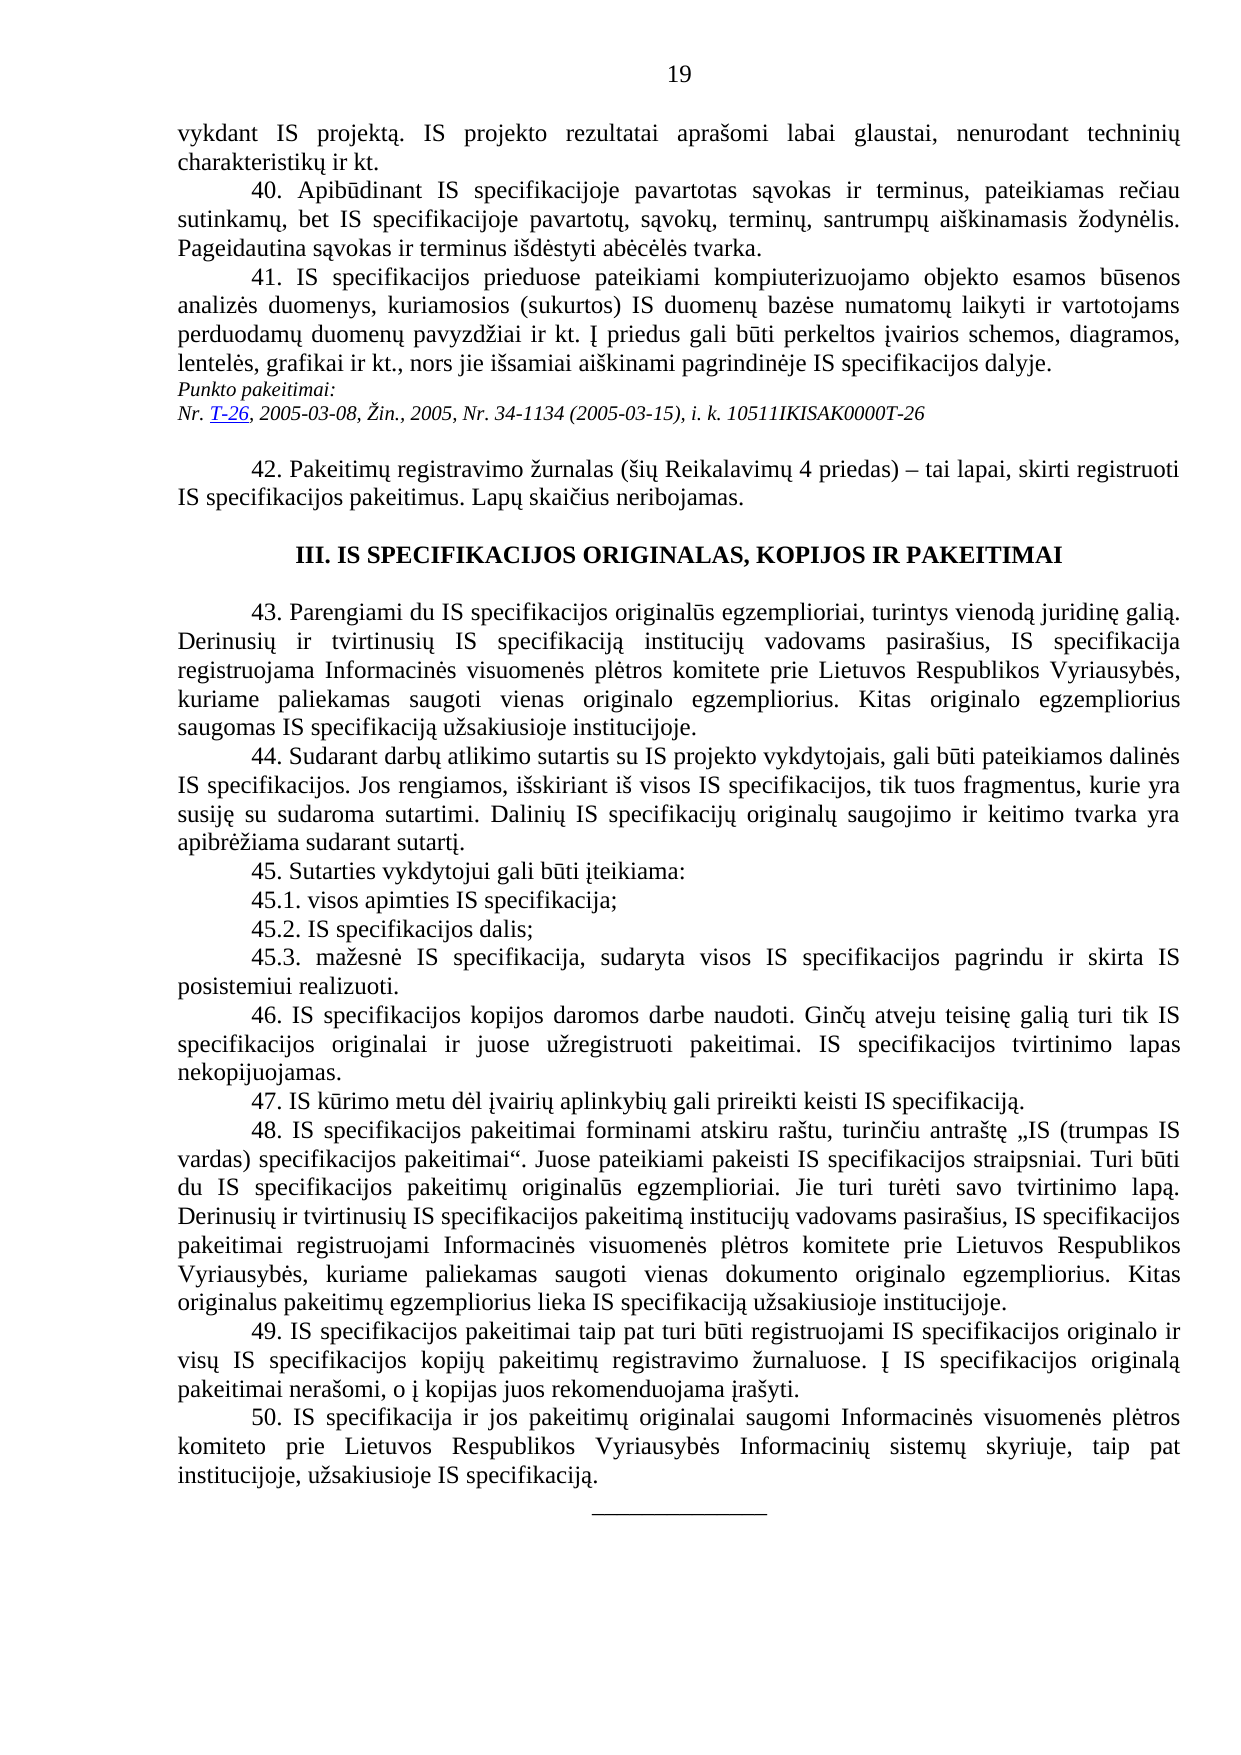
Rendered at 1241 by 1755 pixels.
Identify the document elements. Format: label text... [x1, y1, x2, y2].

text III. IS specifikacijos ORIGINALAS, KOPIJOS IR PAKEITIMAI [177, 540, 1181, 569]
text 48. IS specifikacijos pakeitimai forminami atskiru raštu, turinčiu antraštę „IS (trumpas IS vardas) specifikacijos pakeitimai“. Juose pateikiami pakeisti IS specifikacijos straipsniai. Turi būti du IS specifikacijos pakeitimų originalūs egzemplioriai. Jie turi turėti savo tvirtinimo lapą. Derinusių ir tvirtinusių IS specifikacijos pakeitimą institucijų vadovams pasirašius, IS specifikacijos pakeitimai registruojami Informacinės visuomenės plėtros komitete prie Lietuvos Respublikos Vyriausybės, kuriame paliekamas saugoti vienas dokumento originalo egzempliorius. Kitas originalus pakeitimų egzempliorius lieka IS specifikaciją užsakiusioje institucijoje. [177, 1115, 1181, 1316]
text 45.2. IS specifikacijos dalis; [177, 914, 1181, 942]
text 42. Pakeitimų registravimo žurnalas (šių Reikalavimų 4 priedas) – tai lapai, skirti registruoti IS specifikacijos pakeitimus. Lapų skaičius neribojamas. [177, 454, 1181, 511]
text 44. Sudarant darbų atlikimo sutartis su IS projekto vykdytojais, gali būti pateikiamos dalinės IS specifikacijos. Jos rengiamos, išskiriant iš visos IS specifikacijos, tik tuos fragmentus, kurie yra susiję su sudaroma sutartimi. Dalinių IS specifikacijų originalų saugojimo ir keitimo tvarka yra apibrėžiama sudarant sutartį. [177, 741, 1181, 856]
text 50. IS specifikacija ir jos pakeitimų originalai saugomi Informacinės visuomenės plėtros komiteto prie Lietuvos Respublikos Vyriausybės Informacinių sistemų skyriuje, taip pat institucijoje, užsakiusioje IS specifikaciją. [177, 1402, 1181, 1489]
text 43. Parengiami du IS specifikacijos originalūs egzemplioriai, turintys vienodą juridinę galią. Derinusių ir tvirtinusių IS specifikaciją institucijų vadovams pasirašius, IS specifikacija registruojama Informacinės visuomenės plėtros komitete prie Lietuvos Respublikos Vyriausybės, kuriame paliekamas saugoti vienas originalo egzempliorius. Kitas originalo egzempliorius saugomas IS specifikaciją užsakiusioje institucijoje. [177, 597, 1181, 741]
text 45.3. mažesnė IS specifikacija, sudaryta visos IS specifikacijos pagrindu ir skirta IS posistemiui realizuoti. [177, 942, 1181, 1000]
text 40. Apibūdinant IS specifikacijoje pavartotas sąvokas ir terminus, pateikiamas rečiau sutinkamų, bet IS specifikacijoje pavartotų, sąvokų, terminų, santrumpų aiškinamasis žodynėlis. Pageidautina sąvokas ir terminus išdėstyti abėcėlės tvarka. [177, 176, 1181, 262]
text ______________ [177, 1489, 1181, 1517]
text 47. IS kūrimo metu dėl įvairių aplinkybių gali prireikti keisti IS specifikaciją. [177, 1086, 1181, 1115]
text 45.1. visos apimties IS specifikacija; [177, 885, 1181, 914]
text 45. Sutarties vykdytojui gali būti įteikiama: [177, 856, 1181, 885]
text 46. IS specifikacijos kopijos daromos darbe naudoti. Ginčų atveju teisinę galią turi tik IS specifikacijos originalai ir juose užregistruoti pakeitimai. IS specifikacijos tvirtinimo lapas nekopijuojamas. [177, 1000, 1181, 1086]
text vykdant IS projektą. IS projekto rezultatai aprašomi labai glaustai, nenurodant techninių charakteristikų ir kt. [177, 118, 1181, 176]
text 41. IS specifikacijos prieduose pateikiami kompiuterizuojamo objekto esamos būsenos analizės duomenys, kuriamosios (sukurtos) IS duomenų bazėse numatomų laikyti ir vartotojams perduodamų duomenų pavyzdžiai ir kt. Į priedus gali būti perkeltos įvairios schemos, diagramos, lentelės, grafikai ir kt., nors jie išsamiai aiškinami pagrindinėje IS specifikacijos dalyje. [177, 262, 1181, 377]
text Nr. T-26, 2005-03-08, Žin., 2005, Nr. 34-1134 (2005-03-15), i. k. 10511IKISAK0000T-26 [177, 401, 1181, 425]
text 49. IS specifikacijos pakeitimai taip pat turi būti registruojami IS specifikacijos originalo ir visų IS specifikacijos kopijų pakeitimų registravimo žurnaluose. Į IS specifikacijos originalą pakeitimai nerašomi, o į kopijas juos rekomenduojama įrašyti. [177, 1316, 1181, 1402]
text Punkto pakeitimai: [177, 377, 1181, 401]
